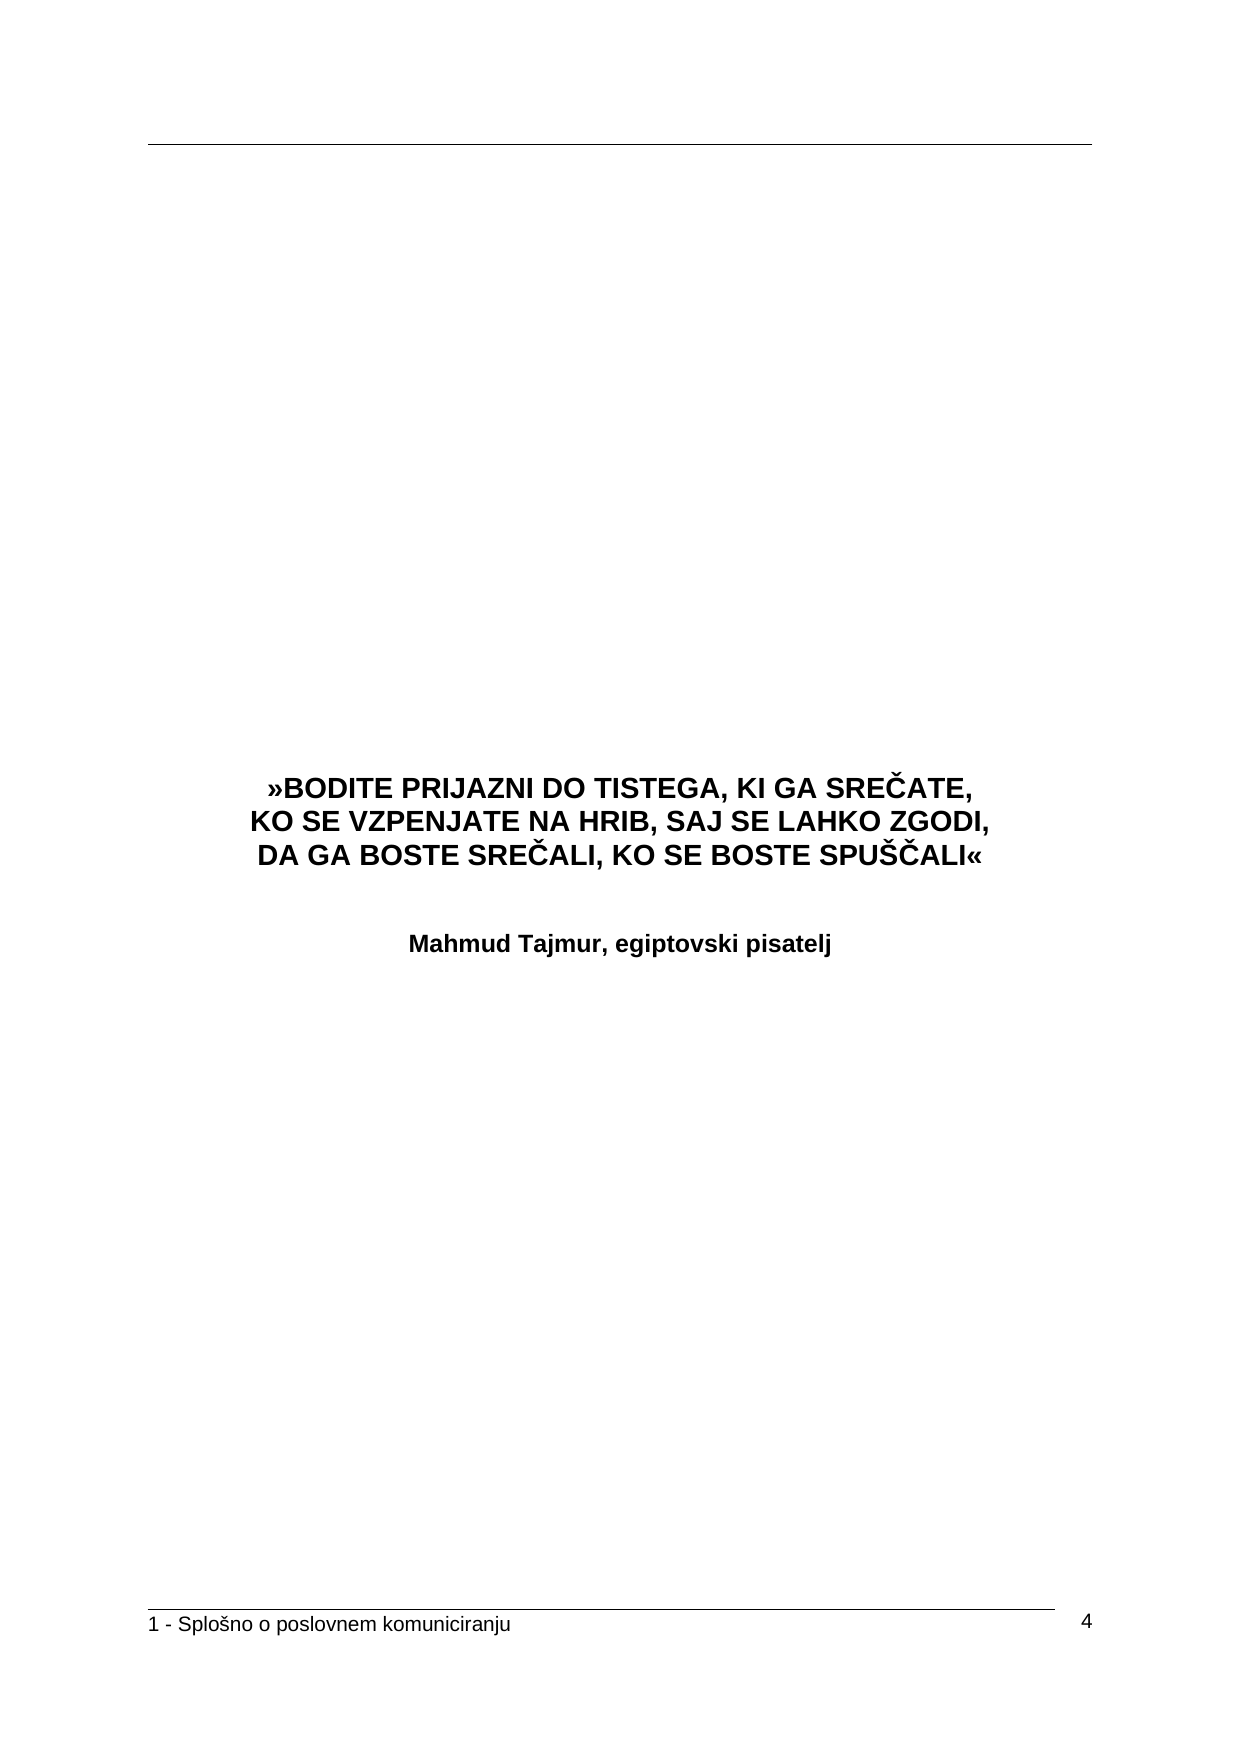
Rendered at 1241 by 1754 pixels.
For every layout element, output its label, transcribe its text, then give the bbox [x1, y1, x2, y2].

text Mahmud Tajmur, egiptovski pisatelj [148, 929, 1092, 957]
text DA GA BOSTE SREČALI, KO SE BOSTE SPUŠČALI« [148, 838, 1092, 871]
text KO SE VZPENJATE NA HRIB, SAJ SE LAHKO ZGODI, [148, 804, 1092, 838]
text »BODITE PRIJAZNI DO TISTEGA, KI GA SREČATE, [148, 771, 1092, 804]
